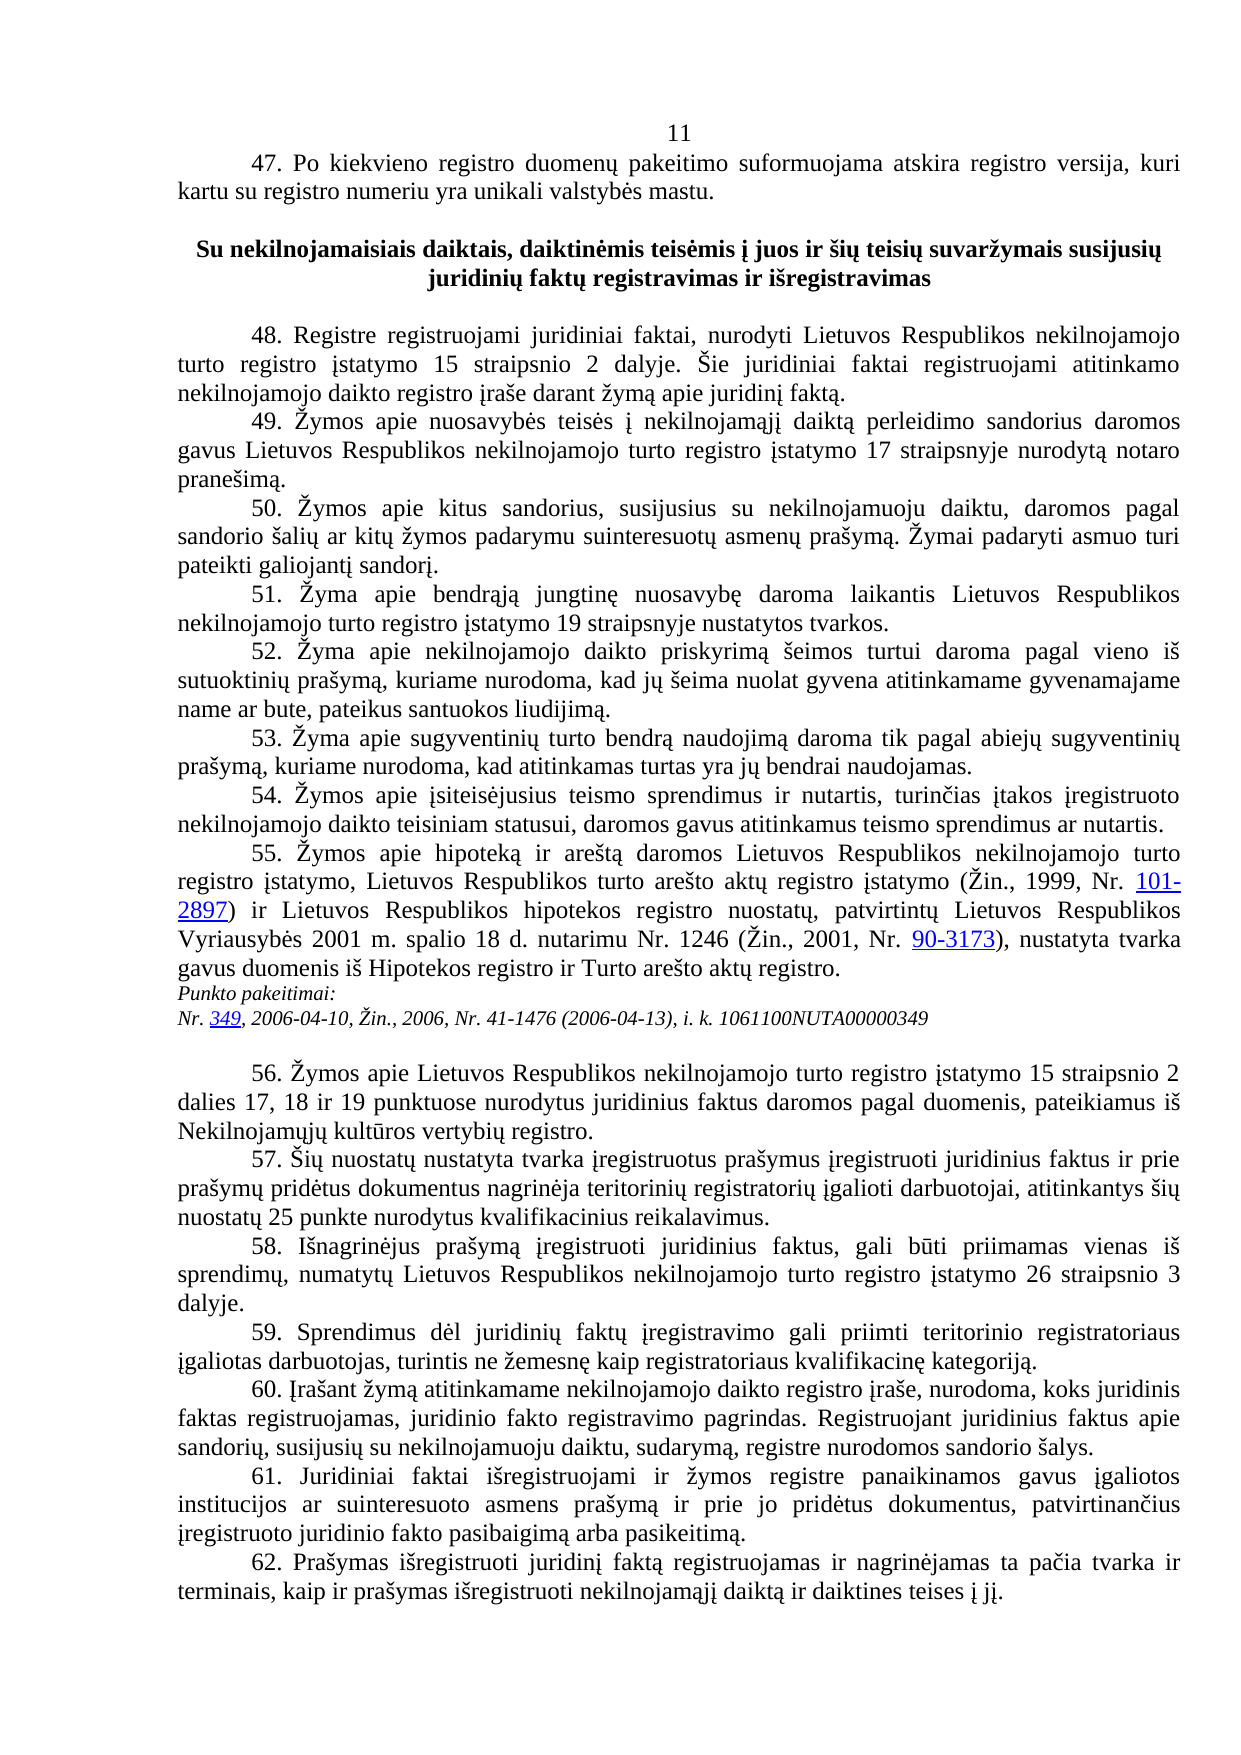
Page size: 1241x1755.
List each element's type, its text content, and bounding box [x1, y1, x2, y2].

text 48. Registre registruojami juridiniai faktai, nurodyti Lietuvos Respublikos nekilnojamojo turto registro įstatymo 15 straipsnio 2 dalyje. Šie juridiniai faktai registruojami atitinkamo nekilnojamojo daikto registro įraše darant žymą apie juridinį faktą. [177, 320, 1181, 406]
text 60. Įrašant žymą atitinkamame nekilnojamojo daikto registro įraše, nurodoma, koks juridinis faktas registruojamas, juridinio fakto registravimo pagrindas. Registruojant juridinius faktus apie sandorių, susijusių su nekilnojamuoju daiktu, sudarymą, registre nurodomos sandorio šalys. [177, 1374, 1181, 1461]
text Punkto pakeitimai: [177, 981, 1181, 1005]
text 55. Žymos apie hipoteką ir areštą daromos Lietuvos Respublikos nekilnojamojo turto registro įstatymo, Lietuvos Respublikos turto arešto aktų registro įstatymo (Žin., 1999, Nr. 101-2897) ir Lietuvos Respublikos hipotekos registro nuostatų, patvirtintų Lietuvos Respublikos Vyriausybės 2001 m. spalio 18 d. nutarimu Nr. 1246 (Žin., 2001, Nr. 90-3173), nustatyta tvarka gavus duomenis iš Hipotekos registro ir Turto arešto aktų registro. [177, 838, 1181, 981]
text 59. Sprendimus dėl juridinių faktų įregistravimo gali priimti teritorinio registratoriaus įgaliotas darbuotojas, turintis ne žemesnę kaip registratoriaus kvalifikacinę kategoriją. [177, 1317, 1181, 1374]
text 61. Juridiniai faktai išregistruojami ir žymos registre panaikinamos gavus įgaliotos institucijos ar suinteresuoto asmens prašymą ir prie jo pridėtus dokumentus, patvirtinančius įregistruoto juridinio fakto pasibaigimą arba pasikeitimą. [177, 1461, 1181, 1547]
text 62. Prašymas išregistruoti juridinį faktą registruojamas ir nagrinėjamas ta pačia tvarka ir terminais, kaip ir prašymas išregistruoti nekilnojamąjį daiktą ir daiktines teises į jį. [177, 1547, 1181, 1604]
text 54. Žymos apie įsiteisėjusius teismo sprendimus ir nutartis, turinčias įtakos įregistruoto nekilnojamojo daikto teisiniam statusui, daromos gavus atitinkamus teismo sprendimus ar nutartis. [177, 780, 1181, 838]
text 52. Žyma apie nekilnojamojo daikto priskyrimą šeimos turtui daroma pagal vieno iš sutuoktinių prašymą, kuriame nurodoma, kad jų šeima nuolat gyvena atitinkamame gyvenamajame name ar bute, pateikus santuokos liudijimą. [177, 636, 1181, 723]
text 50. Žymos apie kitus sandorius, susijusius su nekilnojamuoju daiktu, daromos pagal sandorio šalių ar kitų žymos padarymu suinteresuotų asmenų prašymą. Žymai padaryti asmuo turi pateikti galiojantį sandorį. [177, 493, 1181, 579]
text 49. Žymos apie nuosavybės teisės į nekilnojamąjį daiktą perleidimo sandorius daromos gavus Lietuvos Respublikos nekilnojamojo turto registro įstatymo 17 straipsnyje nurodytą notaro pranešimą. [177, 406, 1181, 493]
text Nr. 349, 2006-04-10, Žin., 2006, Nr. 41-1476 (2006-04-13), i. k. 1061100NUTA00000349 [177, 1005, 1181, 1029]
text 57. Šių nuostatų nustatyta tvarka įregistruotus prašymus įregistruoti juridinius faktus ir prie prašymų pridėtus dokumentus nagrinėja teritorinių registratorių įgalioti darbuotojai, atitinkantys šių nuostatų 25 punkte nurodytus kvalifikacinius reikalavimus. [177, 1144, 1181, 1231]
text 58. Išnagrinėjus prašymą įregistruoti juridinius faktus, gali būti priimamas vienas iš sprendimų, numatytų Lietuvos Respublikos nekilnojamojo turto registro įstatymo 26 straipsnio 3 dalyje. [177, 1231, 1181, 1317]
text 56. Žymos apie Lietuvos Respublikos nekilnojamojo turto registro įstatymo 15 straipsnio 2 dalies 17, 18 ir 19 punktuose nurodytus juridinius faktus daromos pagal duomenis, pateikiamus iš Nekilnojamųjų kultūros vertybių registro. [177, 1058, 1181, 1144]
text Su nekilnojamaisiais daiktais, daiktinėmis teisėmis į juos ir šių teisių suvaržymais susijusių juridinių faktų registravimas ir išregistravimas [177, 234, 1181, 291]
text 51. Žyma apie bendrąją jungtinę nuosavybę daroma laikantis Lietuvos Respublikos nekilnojamojo turto registro įstatymo 19 straipsnyje nustatytos tvarkos. [177, 579, 1181, 636]
text 47. Po kiekvieno registro duomenų pakeitimo suformuojama atskira registro versija, kuri kartu su registro numeriu yra unikali valstybės mastu. [177, 148, 1181, 205]
text 53. Žyma apie sugyventinių turto bendrą naudojimą daroma tik pagal abiejų sugyventinių prašymą, kuriame nurodoma, kad atitinkamas turtas yra jų bendrai naudojamas. [177, 723, 1181, 780]
